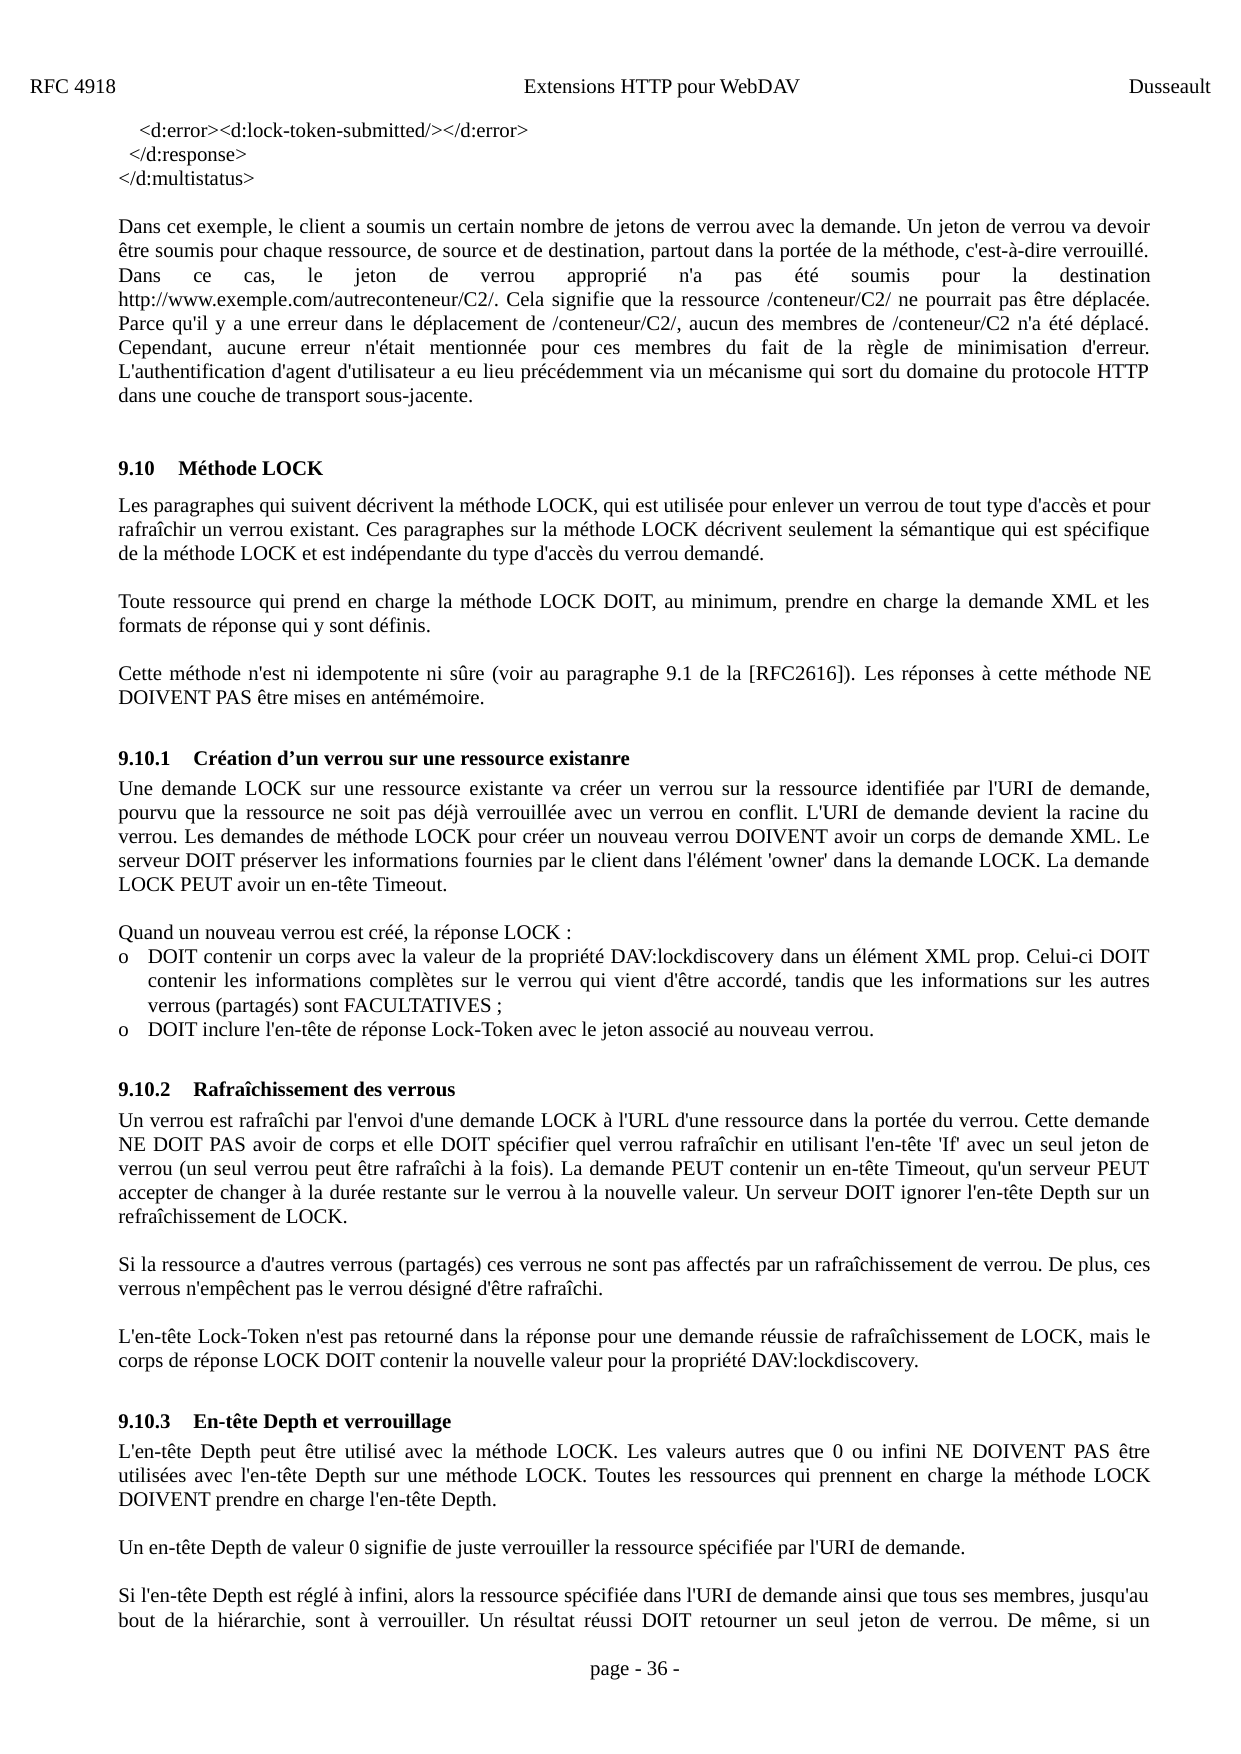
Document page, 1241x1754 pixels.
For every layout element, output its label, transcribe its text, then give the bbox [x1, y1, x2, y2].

text o DOIT contenir un corps avec la valeur de la propriété DAV:lockdiscovery dans un élément XML prop. Celui-ci DOIT contenir les informations complètes sur le verrou qui vient d'être accordé, tandis que les informations sur les autres verrous (partagés) sont FACULTATIVES ; [118, 944, 1152, 1017]
text Dans cet exemple, le client a soumis un certain nombre de jetons de verrou avec la demande. Un jeton de verrou va devoir être soumis pour chaque ressource, de source et de destination, partout dans la portée de la méthode, c'est-à-dire verrouillé. Dans ce cas, le jeton de verrou approprié n'a pas été soumis pour la destination http://www.exemple.com/autreconteneur/C2/. Cela signifie que la ressource /conteneur/C2/ ne pourrait pas être déplacée. Parce qu'il y a une erreur dans le déplacement de /conteneur/C2/, aucun des membres de /conteneur/C2 n'a été déplacé. Cependant, aucune erreur n'était mentionnée pour ces membres du fait de la règle de minimisation d'erreur. L'authentification d'agent d'utilisateur a eu lieu précédemment via un mécanisme qui sort du domaine du protocole HTTP dans une couche de transport sous-jacente. [118, 214, 1152, 407]
text o DOIT inclure l'en-tête de réponse Lock-Token avec le jeton associé au nouveau verrou. [118, 1017, 1152, 1041]
text L'en-tête Depth peut être utilisé avec la méthode LOCK. Les valeurs autres que 0 ou infini NE DOIVENT PAS être utilisées avec l'en-tête Depth sur une méthode LOCK. Toutes les ressources qui prennent en charge la méthode LOCK DOIVENT prendre en charge l'en-tête Depth. [118, 1439, 1152, 1511]
text Cette méthode n'est ni idempotente ni sûre (voir au paragraphe 9.1 de la [RFC2616]). Les réponses à cette méthode NE DOIVENT PAS être mises en antémémoire. [118, 661, 1152, 709]
text Les paragraphes qui suivent décrivent la méthode LOCK, qui est utilisée pour enlever un verrou de tout type d'accès et pour rafraîchir un verrou existant. Ces paragraphes sur la méthode LOCK décrivent seulement la sémantique qui est spécifique de la méthode LOCK et est indépendante du type d'accès du verrou demandé. [118, 492, 1152, 565]
text Quand un nouveau verrou est créé, la réponse LOCK : [118, 920, 1152, 944]
text Si l'en-tête Depth est réglé à infini, alors la ressource spécifiée dans l'URI de demande ainsi que tous ses membres, jusqu'au bout de la hiérarchie, sont à verrouiller. Un résultat réussi DOIT retourner un seul jeton de verrou. De même, si un [118, 1583, 1152, 1632]
text Un verrou est rafraîchi par l'envoi d'une demande LOCK à l'URL d'une ressource dans la portée du verrou. Cette demande NE DOIT PAS avoir de corps et elle DOIT spécifier quel verrou rafraîchir en utilisant l'en-tête 'If' avec un seul jeton de verrou (un seul verrou peut être rafraîchi à la fois). La demande PEUT contenir un en-tête Timeout, qu'un serveur PEUT accepter de changer à la durée restante sur le verrou à la nouvelle valeur. Un serveur DOIT ignorer l'en-tête Depth sur un refraîchissement de LOCK. [118, 1107, 1152, 1228]
text Si la ressource a d'autres verrous (partagés) ces verrous ne sont pas affectés par un rafraîchissement de verrou. De plus, ces verrous n'empêchent pas le verrou désigné d'être rafraîchi. [118, 1252, 1152, 1300]
text Toute ressource qui prend en charge la méthode LOCK DOIT, au minimum, prendre en charge la demande XML et les formats de réponse qui y sont définis. [118, 589, 1152, 637]
subtitle 9.10 Méthode LOCK [118, 456, 1152, 480]
subtitle 9.10.3 En-tête Depth et verrouillage [118, 1409, 1152, 1433]
text <d:error><d:lock-token-submitted/></d:error> [118, 118, 1152, 142]
text </d:response> [118, 142, 1152, 166]
subtitle 9.10.1 Création d’un verrou sur une ressource existanre [118, 746, 1152, 770]
text Un en-tête Depth de valeur 0 signifie de juste verrouiller la ressource spécifiée par l'URI de demande. [118, 1535, 1152, 1559]
text </d:multistatus> [118, 166, 1152, 190]
text Une demande LOCK sur une ressource existante va créer un verrou sur la ressource identifiée par l'URI de demande, pourvu que la ressource ne soit pas déjà verrouillée avec un verrou en conflit. L'URI de demande devient la racine du verrou. Les demandes de méthode LOCK pour créer un nouveau verrou DOIVENT avoir un corps de demande XML. Le serveur DOIT préserver les informations fournies par le client dans l'élément 'owner' dans la demande LOCK. La demande LOCK PEUT avoir un en-tête Timeout. [118, 776, 1152, 896]
text L'en-tête Lock-Token n'est pas retourné dans la réponse pour une demande réussie de rafraîchissement de LOCK, mais le corps de réponse LOCK DOIT contenir la nouvelle valeur pour la propriété DAV:lockdiscovery. [118, 1324, 1152, 1372]
subtitle 9.10.2 Rafraîchissement des verrous [118, 1077, 1152, 1101]
